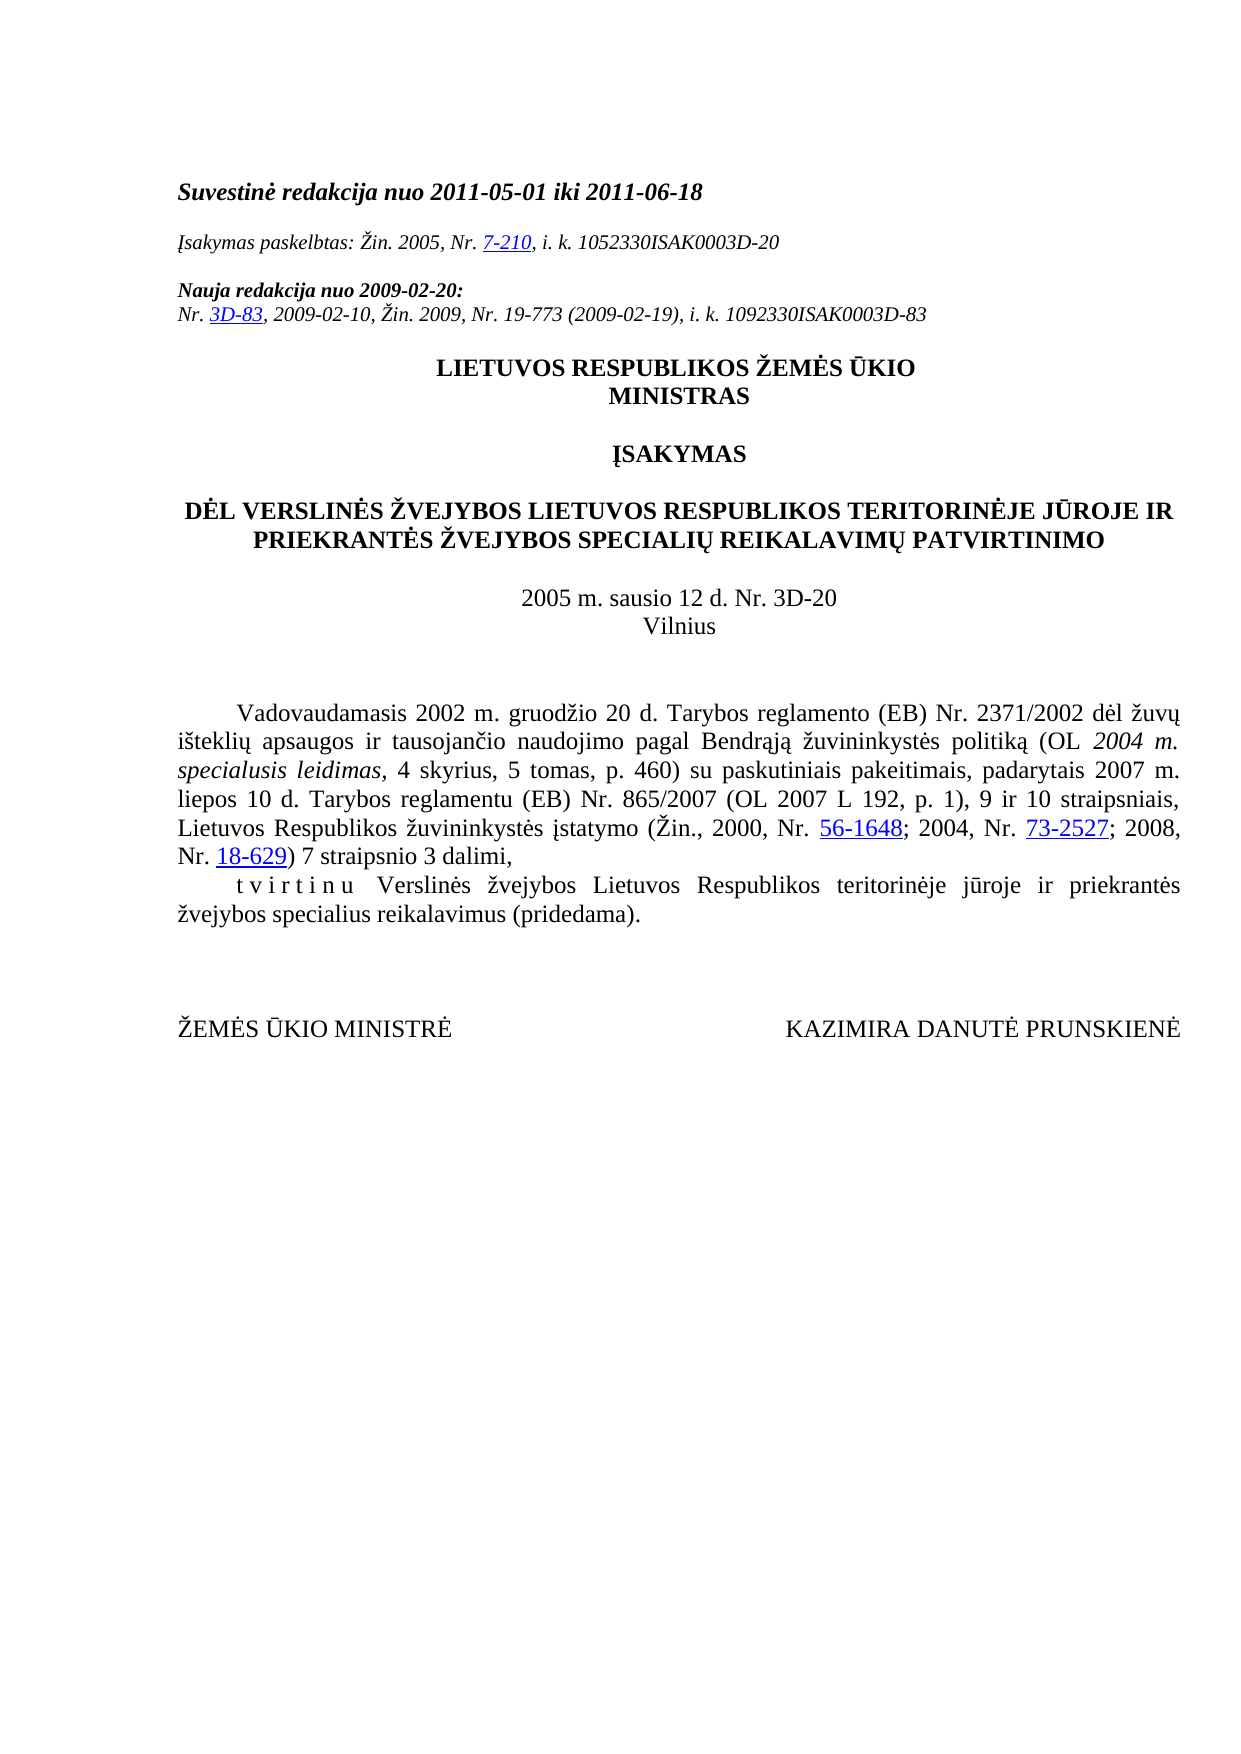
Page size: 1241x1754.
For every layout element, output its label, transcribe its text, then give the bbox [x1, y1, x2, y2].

text Suvestinė redakcija nuo 2011-05-01 iki 2011-06-18 [177, 177, 1181, 206]
text tvirtinu Verslinės žvejybos Lietuvos Respublikos teritorinėje jūroje ir priekrantės žvejybos specialius reikalavimus (pridedama). [177, 870, 1181, 928]
text MINISTRAS [177, 381, 1181, 410]
text Vadovaudamasis 2002 m. gruodžio 20 d. Tarybos reglamento (EB) Nr. 2371/2002 dėl žuvų išteklių apsaugos ir tausojančio naudojimo pagal Bendrąją žuvininkystės politiką (OL 2004 m. specialusis leidimas, 4 skyrius, 5 tomas, p. 460) su paskutiniais pakeitimais, padarytais 2007 m. liepos 10 d. Tarybos reglamentu (EB) Nr. 865/2007 (OL 2007 L 192, p. 1), 9 ir 10 straipsniais, Lietuvos Respublikos žuvininkystės įstatymo (Žin., 2000, Nr. 56-1648; 2004, Nr. 73-2527; 2008, Nr. 18-629) 7 straipsnio 3 dalimi, [177, 698, 1181, 870]
text Nr. 3D-83, 2009-02-10, Žin. 2009, Nr. 19-773 (2009-02-19), i. k. 1092330ISAK0003D-83 [177, 302, 1181, 326]
text DĖL VERSLINĖS ŽVEJYBOS LIETUVOS RESPUBLIKOS TERITORINĖJE JŪROJE IR PRIEKRANTĖS ŽVEJYBOS SPECIALIŲ REIKALAVIMŲ PATVIRTINIMO [177, 496, 1181, 554]
text 2005 m. sausio 12 d. Nr. 3D-20 [177, 583, 1181, 611]
text Žemės ūkio Ministrė Kazimira Danutė Prunskienė [177, 1014, 1181, 1043]
text Nauja redakcija nuo 2009-02-20: [177, 278, 1181, 302]
text LIETUVOS RESPUBLIKOS ŽEMĖS ŪKIO [177, 353, 1181, 381]
text Įsakymas paskelbtas: Žin. 2005, Nr. 7-210, i. k. 1052330ISAK0003D-20 [177, 230, 1181, 254]
text ĮSAKYMAS [177, 439, 1181, 468]
text Vilnius [177, 611, 1181, 640]
